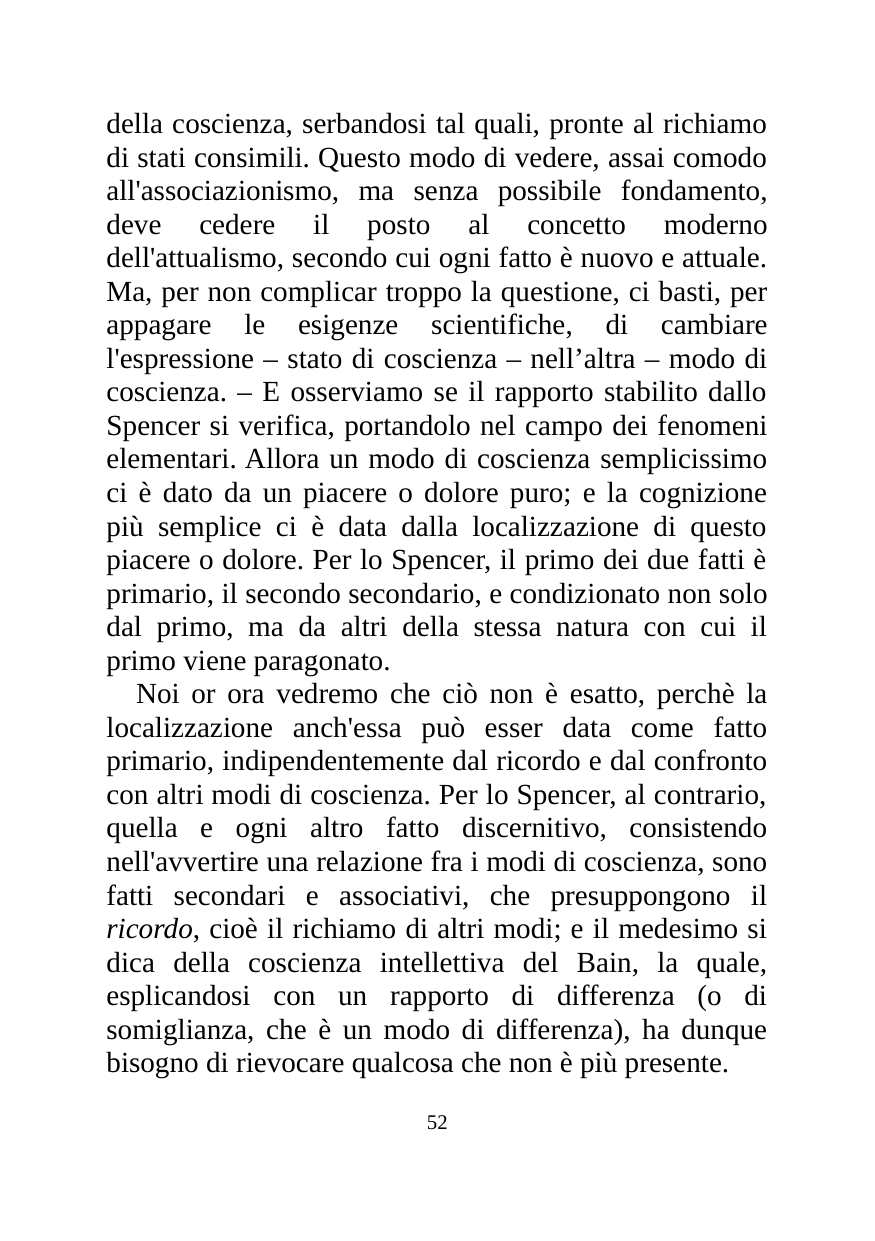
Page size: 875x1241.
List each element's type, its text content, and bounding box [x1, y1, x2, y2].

text della coscienza, serbandosi tal quali, pronte al richiamo di stati consimili. Questo modo di vedere, assai comodo all'associazionismo, ma senza possibile fondamento, deve cedere il posto al concetto moderno dell'attualismo, secondo cui ogni fatto è nuovo e attuale. Ma, per non complicar troppo la questione, ci basti, per appagare le esigenze scientifiche, di cambiare l'espressione – stato di coscienza – nell’altra – modo di coscienza. – E osserviamo se il rapporto stabilito dallo Spencer si verifica, portandolo nel campo dei fenomeni elementari. Allora un modo di coscienza semplicissimo ci è dato da un piacere o dolore puro; e la cognizione più semplice ci è data dalla localizzazione di questo piacere o dolore. Per lo Spencer, il primo dei due fatti è primario, il secondo secondario, e condizionato non solo dal primo, ma da altri della stessa natura con cui il primo viene paragonato. [106, 106, 768, 676]
text Noi or ora vedremo che ciò non è esatto, perchè la localizzazione anch'essa può esser data come fatto primario, indipendentemente dal ricordo e dal confronto con altri modi di coscienza. Per lo Spencer, al contrario, quella e ogni altro fatto discernitivo, consistendo nell'avvertire una relazione fra i modi di coscienza, sono fatti secondari e associativi, che presuppongono il ricordo, cioè il richiamo di altri modi; e il medesimo si dica della coscienza intellettiva del Bain, la quale, esplicandosi con un rapporto di differenza (o di somiglianza, che è un modo di differenza), ha dunque bisogno di rievocare qualcosa che non è più presente. [106, 676, 768, 1079]
